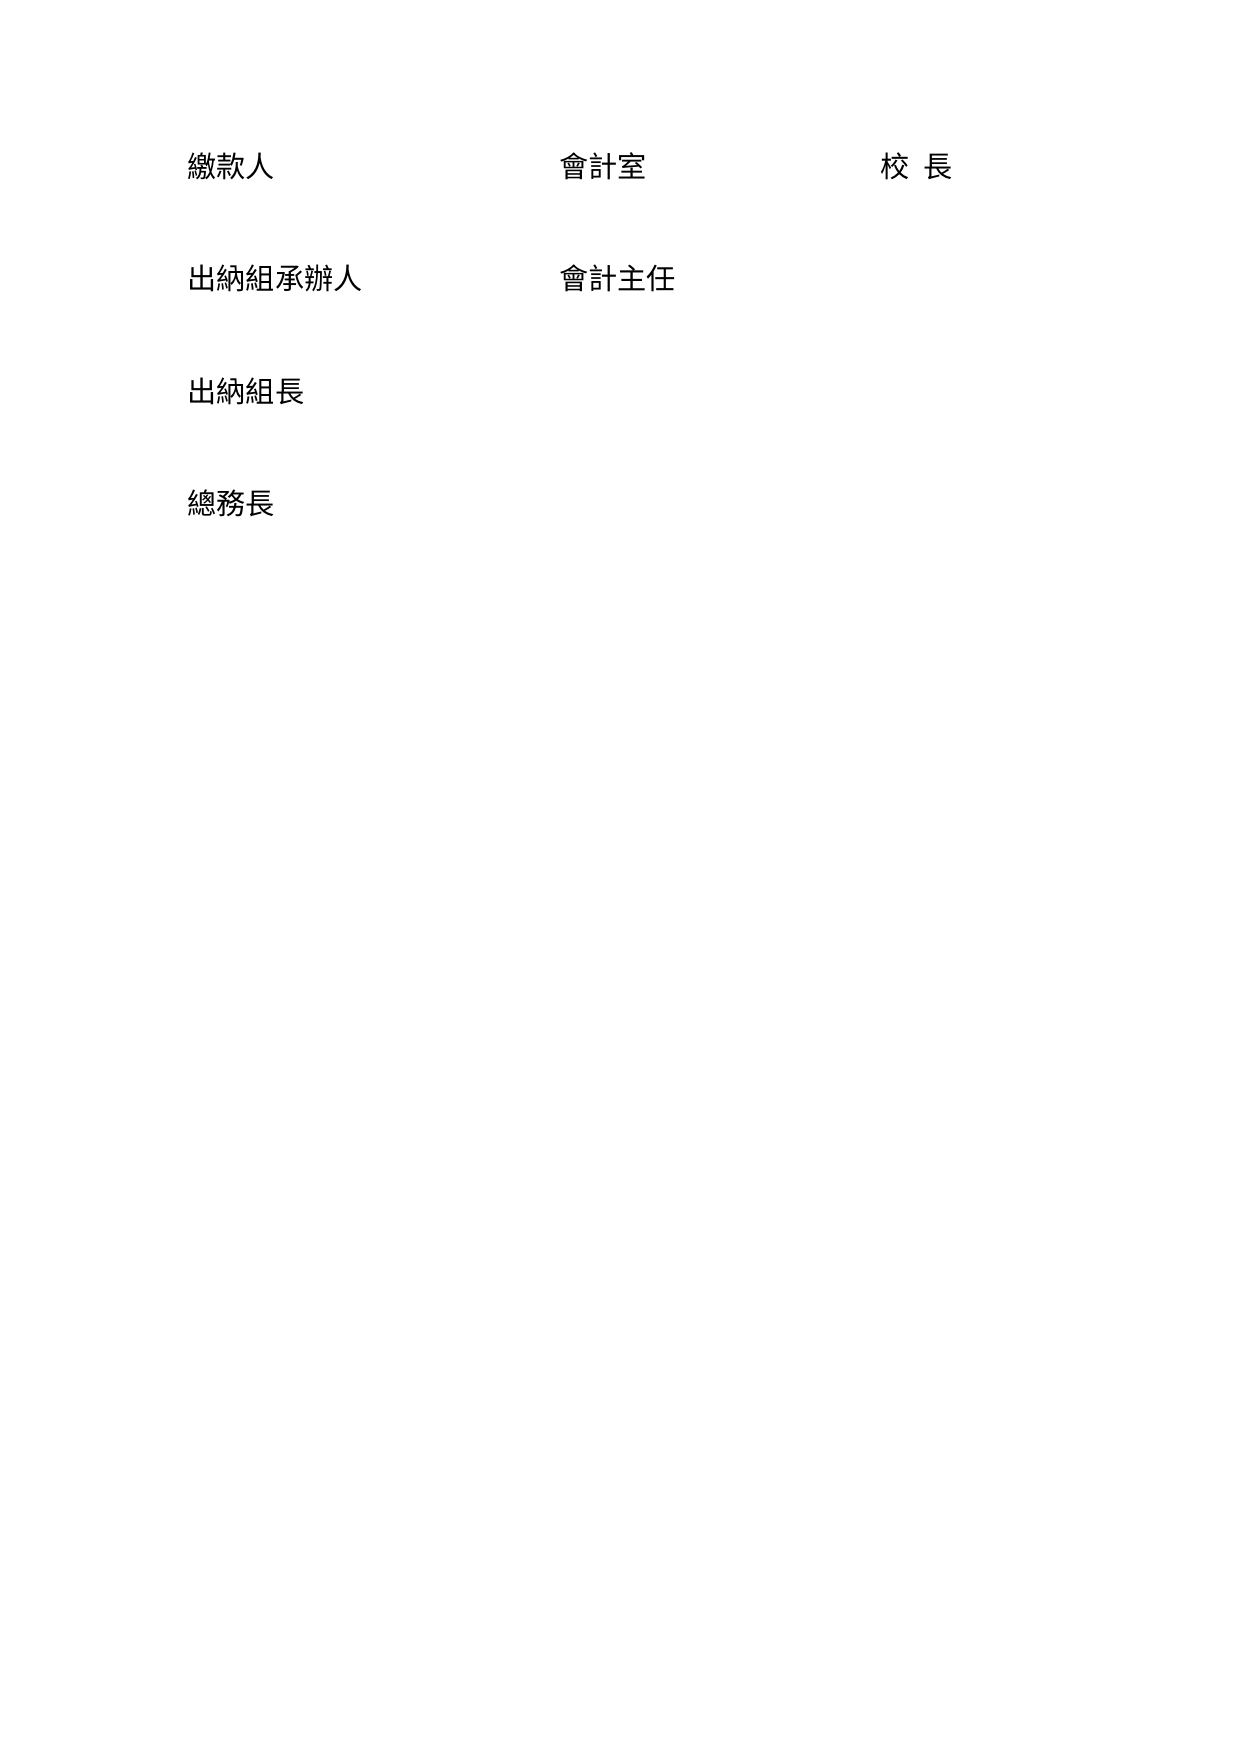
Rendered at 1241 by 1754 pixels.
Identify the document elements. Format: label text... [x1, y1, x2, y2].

text 出納組長 [187, 352, 1053, 427]
text 總務長 [187, 464, 1053, 539]
text 繳款人 會計室 校 長 [187, 127, 1053, 202]
text 出納組承辦人 會計主任 [187, 239, 1053, 314]
